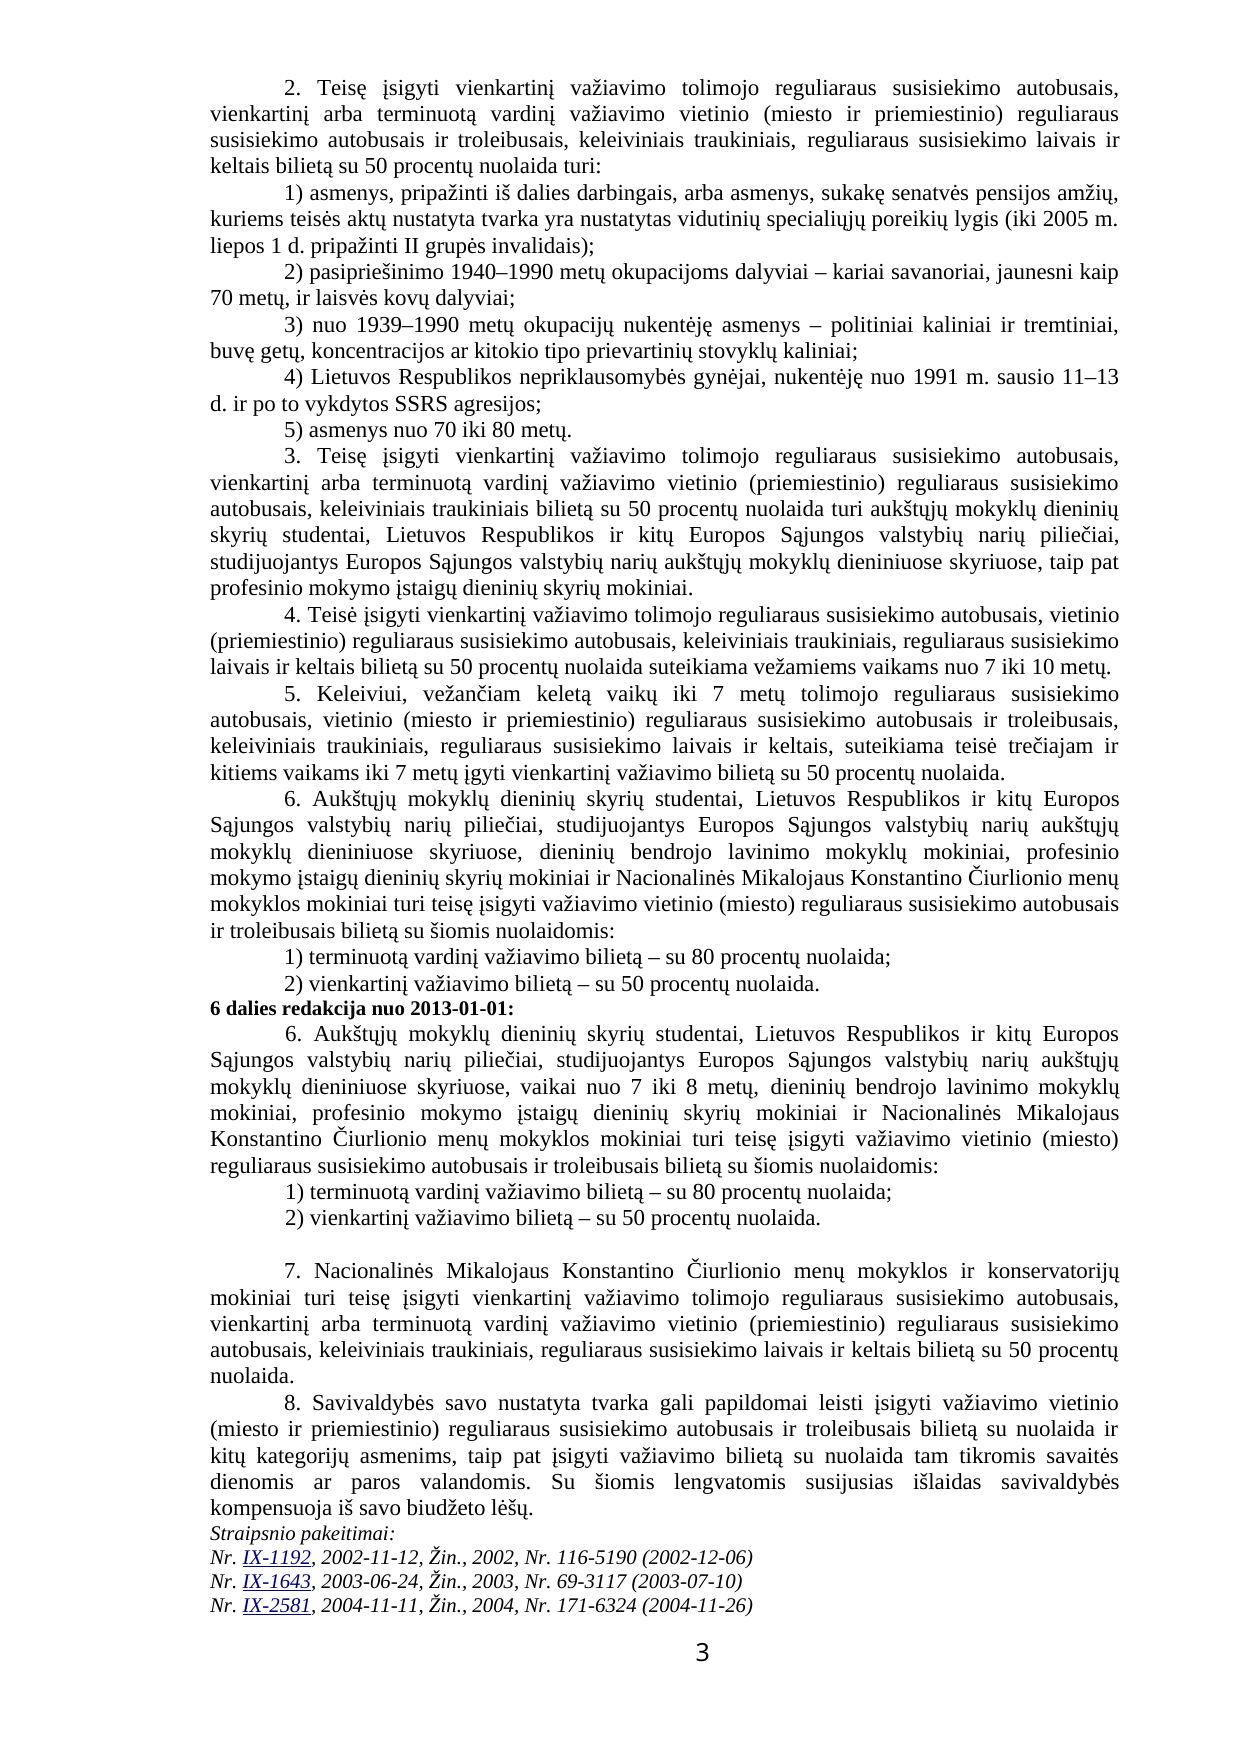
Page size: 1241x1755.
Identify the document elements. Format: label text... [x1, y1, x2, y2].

text 2. Teisę įsigyti vienkartinį važiavimo tolimojo reguliaraus susisiekimo autobusais, vienkartinį arba terminuotą vardinį važiavimo vietinio (miesto ir priemiestinio) reguliaraus susisiekimo autobusais ir troleibusais, keleiviniais traukiniais, reguliaraus susisiekimo laivais ir keltais bilietą su 50 procentų nuolaida turi: [210, 73, 1120, 179]
text 8. Savivaldybės savo nustatyta tvarka gali papildomai leisti įsigyti važiavimo vietinio (miesto ir priemiestinio) reguliaraus susisiekimo autobusais ir troleibusais bilietą su nuolaida ir kitų kategorijų asmenims, taip pat įsigyti važiavimo bilietą su nuolaida tam tikromis savaitės dienomis ar paros valandomis. Su šiomis lengvatomis susijusias išlaidas savivaldybės kompensuoja iš savo biudžeto lėšų. [210, 1389, 1120, 1521]
text 1) terminuotą vardinį važiavimo bilietą – su 80 procentų nuolaida; [210, 943, 1120, 969]
text 5. Keleiviui, vežančiam keletą vaikų iki 7 metų tolimojo reguliaraus susisiekimo autobusais, vietinio (miesto ir priemiestinio) reguliaraus susisiekimo autobusais ir troleibusais, keleiviniais traukiniais, reguliaraus susisiekimo laivais ir keltais, suteikiama teisė trečiajam ir kitiems vaikams iki 7 metų įgyti vienkartinį važiavimo bilietą su 50 procentų nuolaida. [210, 680, 1120, 785]
text 2) vienkartinį važiavimo bilietą – su 50 procentų nuolaida. [210, 1204, 1120, 1231]
text 2) vienkartinį važiavimo bilietą – su 50 procentų nuolaida. [210, 969, 1120, 996]
text 1) terminuotą vardinį važiavimo bilietą – su 80 procentų nuolaida; [210, 1178, 1120, 1204]
text 4. Teisė įsigyti vienkartinį važiavimo tolimojo reguliaraus susisiekimo autobusais, vietinio (priemiestinio) reguliaraus susisiekimo autobusais, keleiviniais traukiniais, reguliaraus susisiekimo laivais ir keltais bilietą su 50 procentų nuolaida suteikiama vežamiems vaikams nuo 7 iki 10 metų. [210, 601, 1120, 680]
text Nr. IX-2581, 2004-11-11, Žin., 2004, Nr. 171-6324 (2004-11-26) [210, 1593, 1120, 1617]
text 7. Nacionalinės Mikalojaus Konstantino Čiurlionio menų mokyklos ir konservatorijų mokiniai turi teisę įsigyti vienkartinį važiavimo tolimojo reguliaraus susisiekimo autobusais, vienkartinį arba terminuotą vardinį važiavimo vietinio (priemiestinio) reguliaraus susisiekimo autobusais, keleiviniais traukiniais, reguliaraus susisiekimo laivais ir keltais bilietą su 50 procentų nuolaida. [210, 1257, 1120, 1389]
text 1) asmenys, pripažinti iš dalies darbingais, arba asmenys, sukakę senatvės pensijos amžių, kuriems teisės aktų nustatyta tvarka yra nustatytas vidutinių specialiųjų poreikių lygis (iki 2005 m. liepos 1 d. pripažinti II grupės invalidais); [210, 179, 1120, 258]
text 6. Aukštųjų mokyklų dieninių skyrių studentai, Lietuvos Respublikos ir kitų Europos Sąjungos valstybių narių piliečiai, studijuojantys Europos Sąjungos valstybių narių aukštųjų mokyklų dieniniuose skyriuose, dieninių bendrojo lavinimo mokyklų mokiniai, profesinio mokymo įstaigų dieninių skyrių mokiniai ir Nacionalinės Mikalojaus Konstantino Čiurlionio menų mokyklos mokiniai turi teisę įsigyti važiavimo vietinio (miesto) reguliaraus susisiekimo autobusais ir troleibusais bilietą su šiomis nuolaidomis: [210, 785, 1120, 943]
text 5) asmenys nuo 70 iki 80 metų. [210, 416, 1120, 442]
text 3) nuo 1939–1990 metų okupacijų nukentėję asmenys – politiniai kaliniai ir tremtiniai, buvę getų, koncentracijos ar kitokio tipo prievartinių stovyklų kaliniai; [210, 311, 1120, 363]
text 4) Lietuvos Respublikos nepriklausomybės gynėjai, nukentėję nuo 1991 m. sausio 11–13 d. ir po to vykdytos SSRS agresijos; [210, 363, 1120, 416]
text Nr. IX-1192, 2002-11-12, Žin., 2002, Nr. 116-5190 (2002-12-06) [210, 1545, 1120, 1569]
text 3. Teisę įsigyti vienkartinį važiavimo tolimojo reguliaraus susisiekimo autobusais, vienkartinį arba terminuotą vardinį važiavimo vietinio (priemiestinio) reguliaraus susisiekimo autobusais, keleiviniais traukiniais bilietą su 50 procentų nuolaida turi aukštųjų mokyklų dieninių skyrių studentai, Lietuvos Respublikos ir kitų Europos Sąjungos valstybių narių piliečiai, studijuojantys Europos Sąjungos valstybių narių aukštųjų mokyklų dieniniuose skyriuose, taip pat profesinio mokymo įstaigų dieninių skyrių mokiniai. [210, 442, 1120, 601]
text 6. Aukštųjų mokyklų dieninių skyrių studentai, Lietuvos Respublikos ir kitų Europos Sąjungos valstybių narių piliečiai, studijuojantys Europos Sąjungos valstybių narių aukštųjų mokyklų dieniniuose skyriuose, vaikai nuo 7 iki 8 metų, dieninių bendrojo lavinimo mokyklų mokiniai, profesinio mokymo įstaigų dieninių skyrių mokiniai ir Nacionalinės Mikalojaus Konstantino Čiurlionio menų mokyklos mokiniai turi teisę įsigyti važiavimo vietinio (miesto) reguliaraus susisiekimo autobusais ir troleibusais bilietą su šiomis nuolaidomis: [210, 1020, 1120, 1178]
text Nr. IX-1643, 2003-06-24, Žin., 2003, Nr. 69-3117 (2003-07-10) [210, 1569, 1120, 1593]
text 6 dalies redakcija nuo 2013-01-01: [210, 996, 1120, 1020]
text Straipsnio pakeitimai: [210, 1521, 1120, 1545]
text 2) pasipriešinimo 1940–1990 metų okupacijoms dalyviai – kariai savanoriai, jaunesni kaip 70 metų, ir laisvės kovų dalyviai; [210, 258, 1120, 311]
